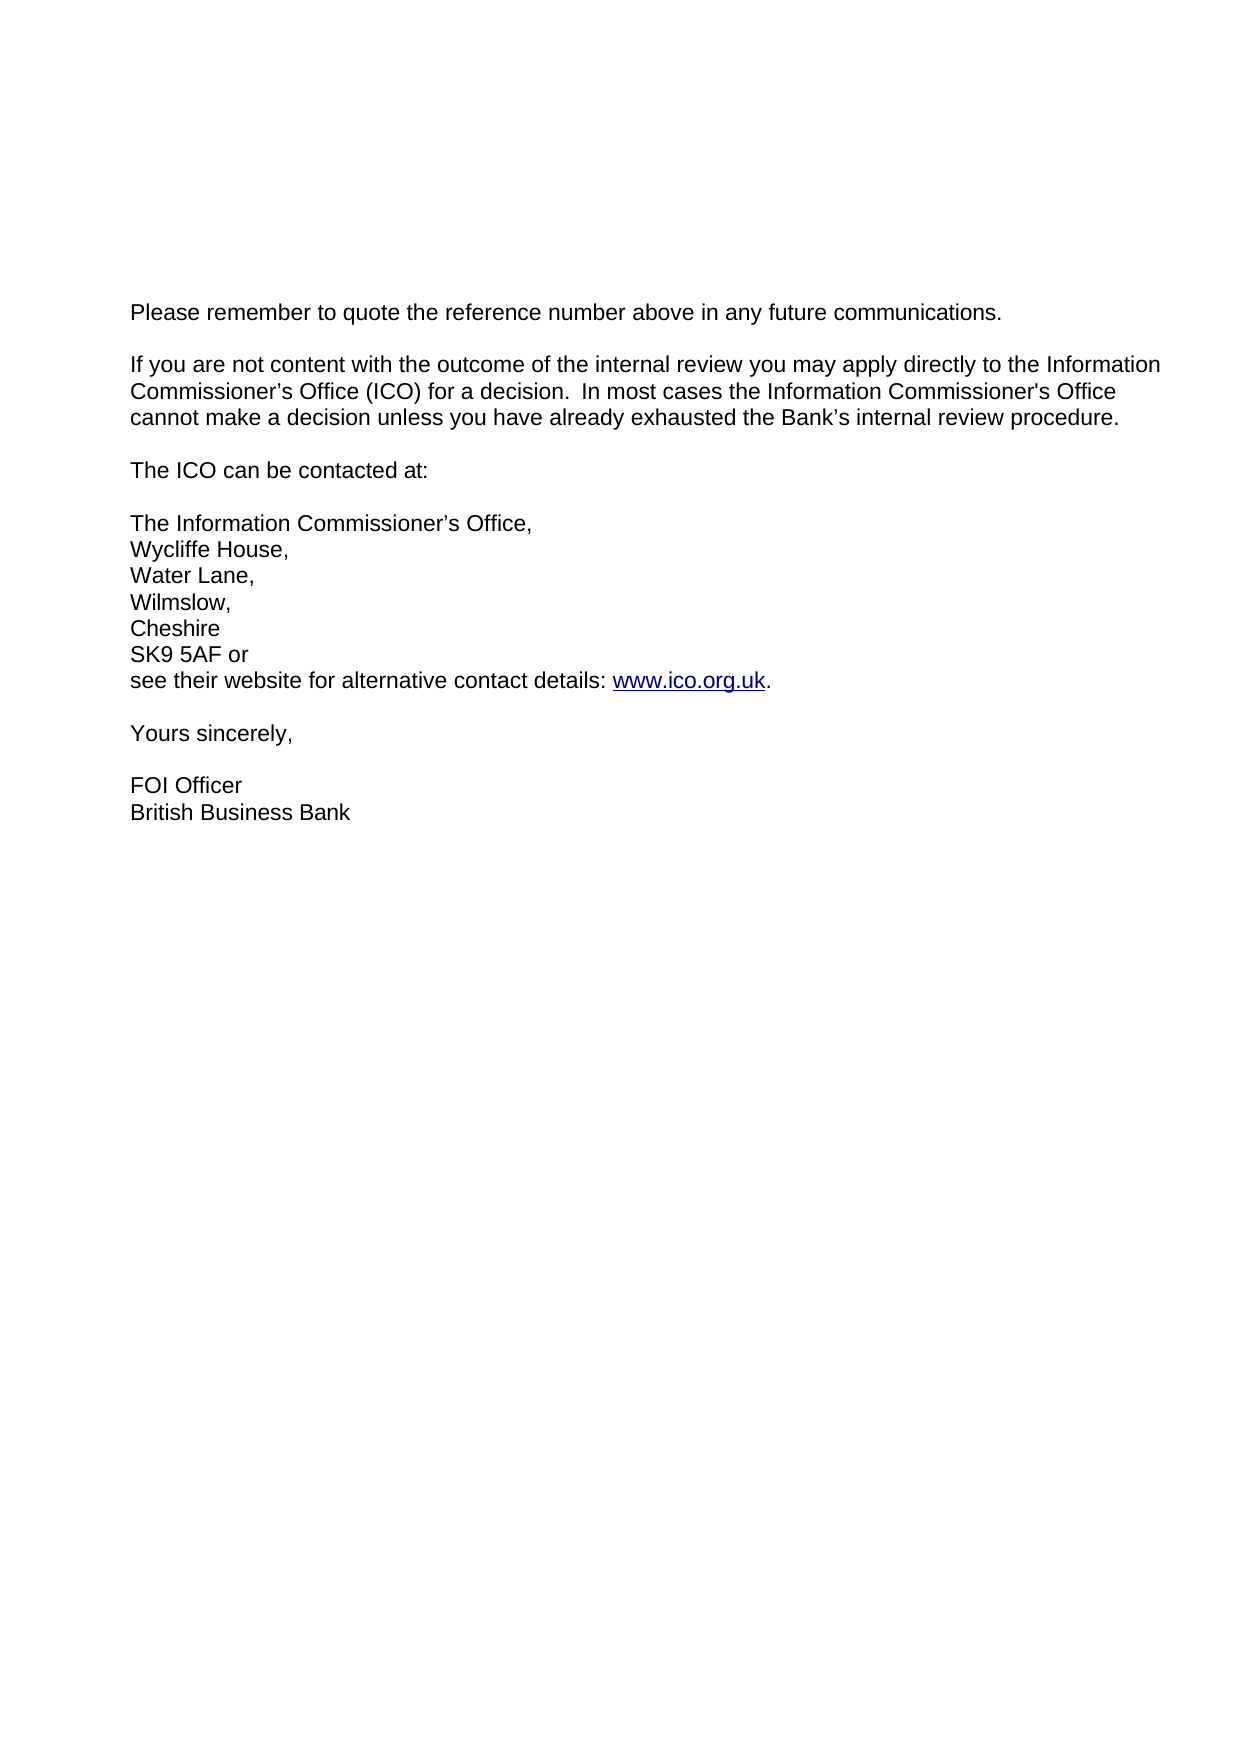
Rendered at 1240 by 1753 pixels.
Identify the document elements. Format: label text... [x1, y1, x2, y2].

text The ICO can be contacted at: [130, 457, 1173, 483]
text The Information Commissioner’s Office, Wycliffe House, [130, 509, 607, 562]
text Please remember to quote the reference number above in any future communications. [130, 298, 1173, 325]
text If you are not content with the outcome of the internal review you may apply directly to the Information Commissioner’s Office (ICO) for a decision. In most cases the Information Commissioner's Office cannot make a decision unless you have already exhausted the Bank’s internal review procedure. [130, 351, 1173, 430]
text British Business Bank [130, 799, 1173, 826]
text Yours sincerely, FOI Officer [130, 694, 324, 799]
text Water Lane, Wilmslow, Cheshire SK9 5AF or [130, 562, 261, 668]
text see their website for alternative contact details: www.ico.org.uk. [130, 668, 1173, 694]
